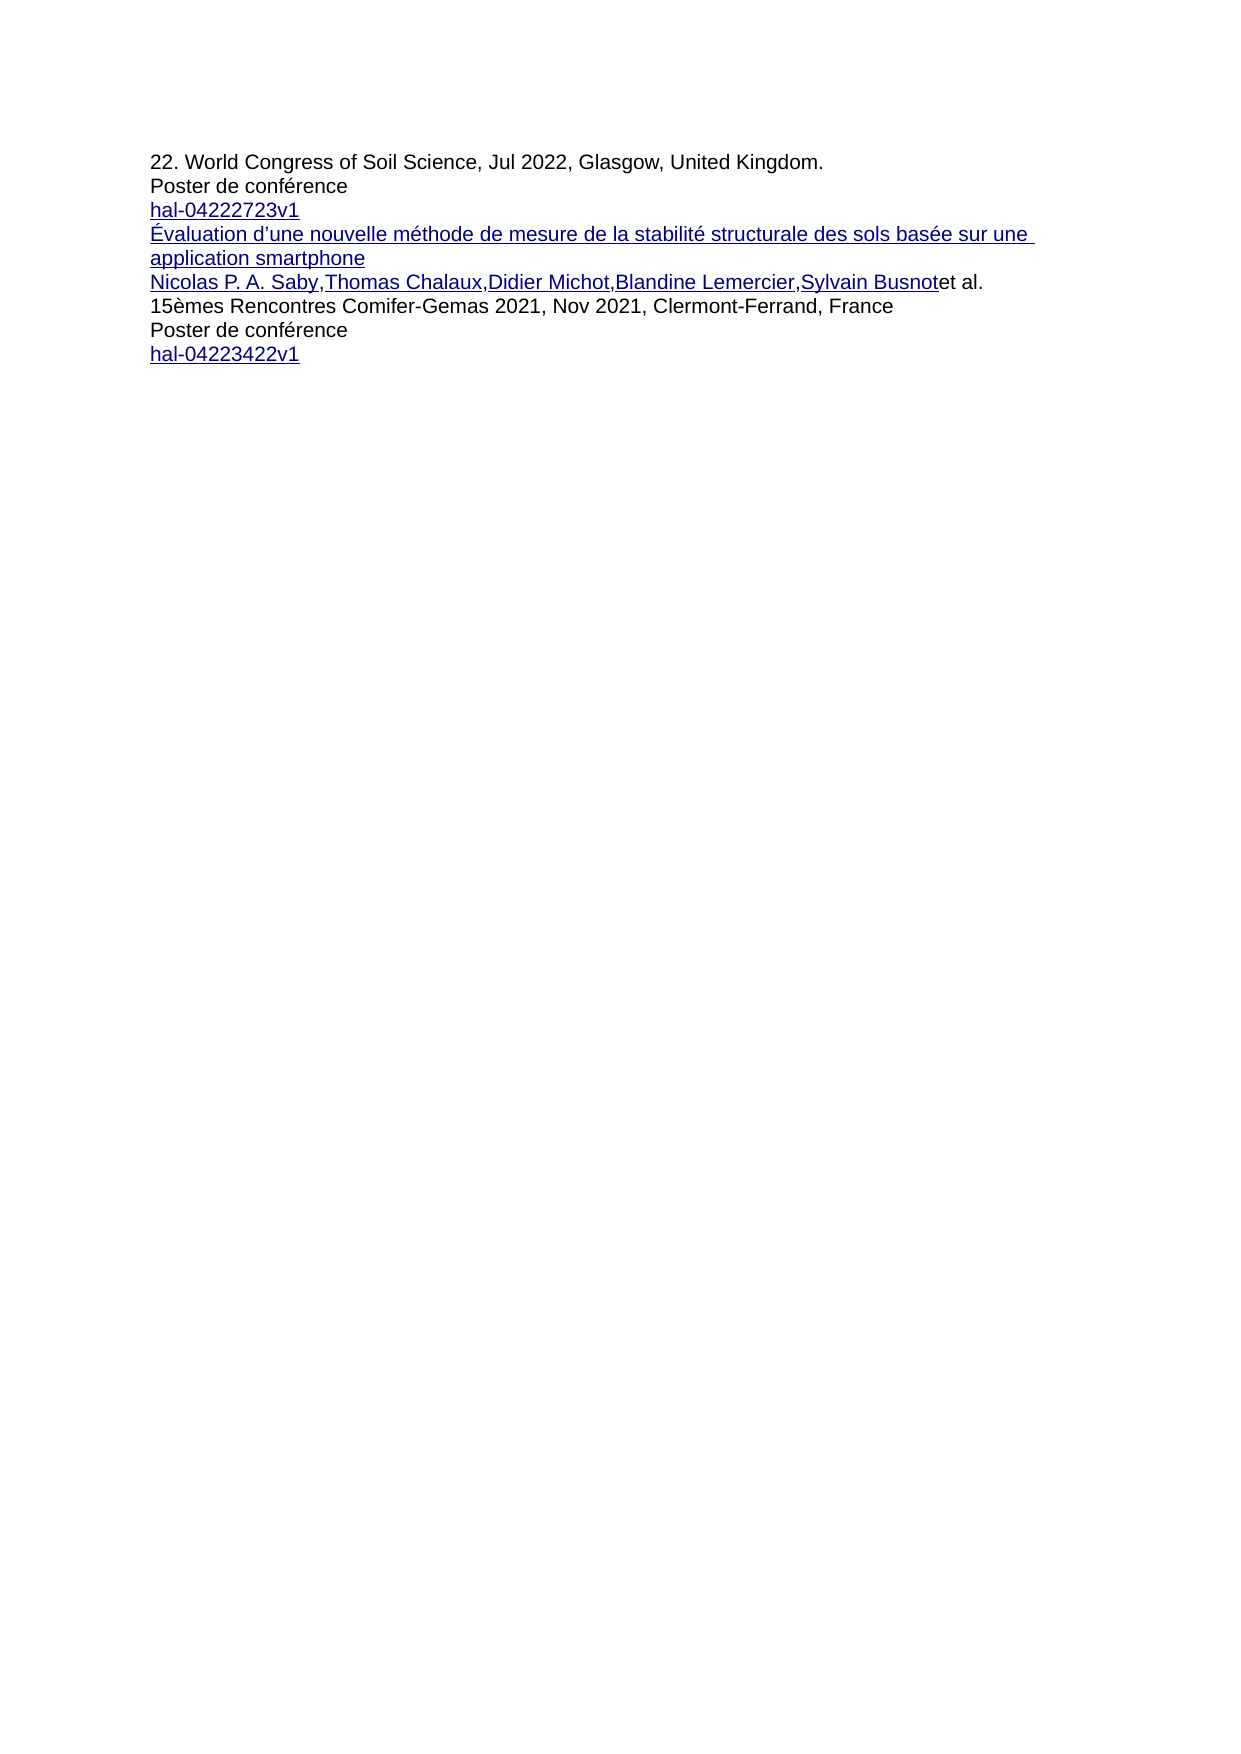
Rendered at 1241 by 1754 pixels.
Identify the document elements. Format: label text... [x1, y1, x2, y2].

table_cell 22. World Congress of Soil Science, Jul 2022, Glasgow, United Kingdom. Poster de conférence hal-04222723v1 [150, 150, 1090, 222]
table_cell Évaluation d’une nouvelle méthode de mesure de la stabilité structurale des sols basée sur une application smartphone Nicolas P. A. Saby,Thomas Chalaux,Didier Michot,Blandine Lemercier,Sylvain Busnotet al. 15èmes Rencontres Comifer-Gemas 2021, Nov 2021, Clermont-Ferrand, France Poster de conférence hal-04223422v1 [150, 222, 1090, 366]
